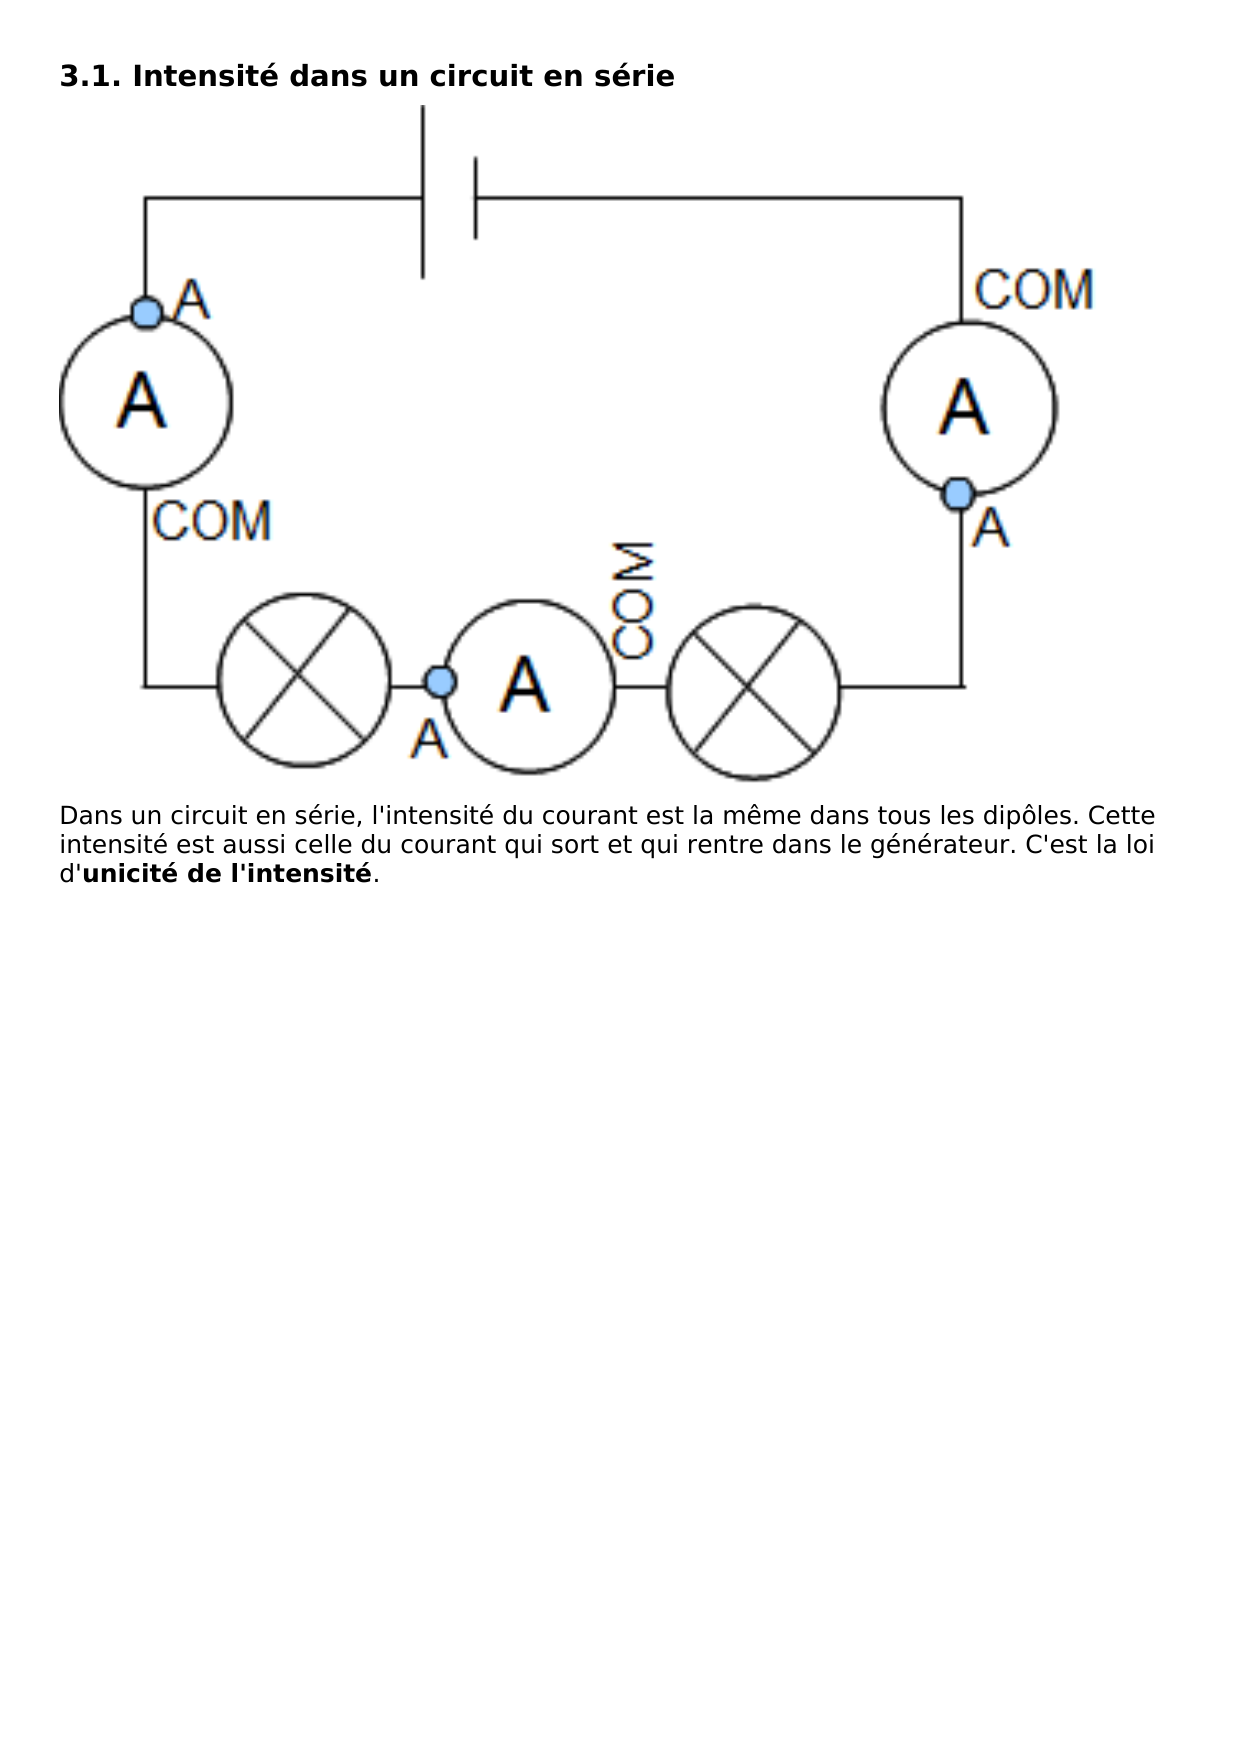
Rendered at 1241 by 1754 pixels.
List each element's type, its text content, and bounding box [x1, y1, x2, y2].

text Dans un circuit en série, l'intensité du courant est la même dans tous les dipôles. Cette intensité est aussi celle du courant qui sort et qui rentre dans le générateur. C'est la loi d'unicité de l'intensité. [59, 801, 1181, 889]
picture [59, 105, 1182, 789]
subtitle 3.1. Intensité dans un circuit en série [59, 59, 1181, 93]
